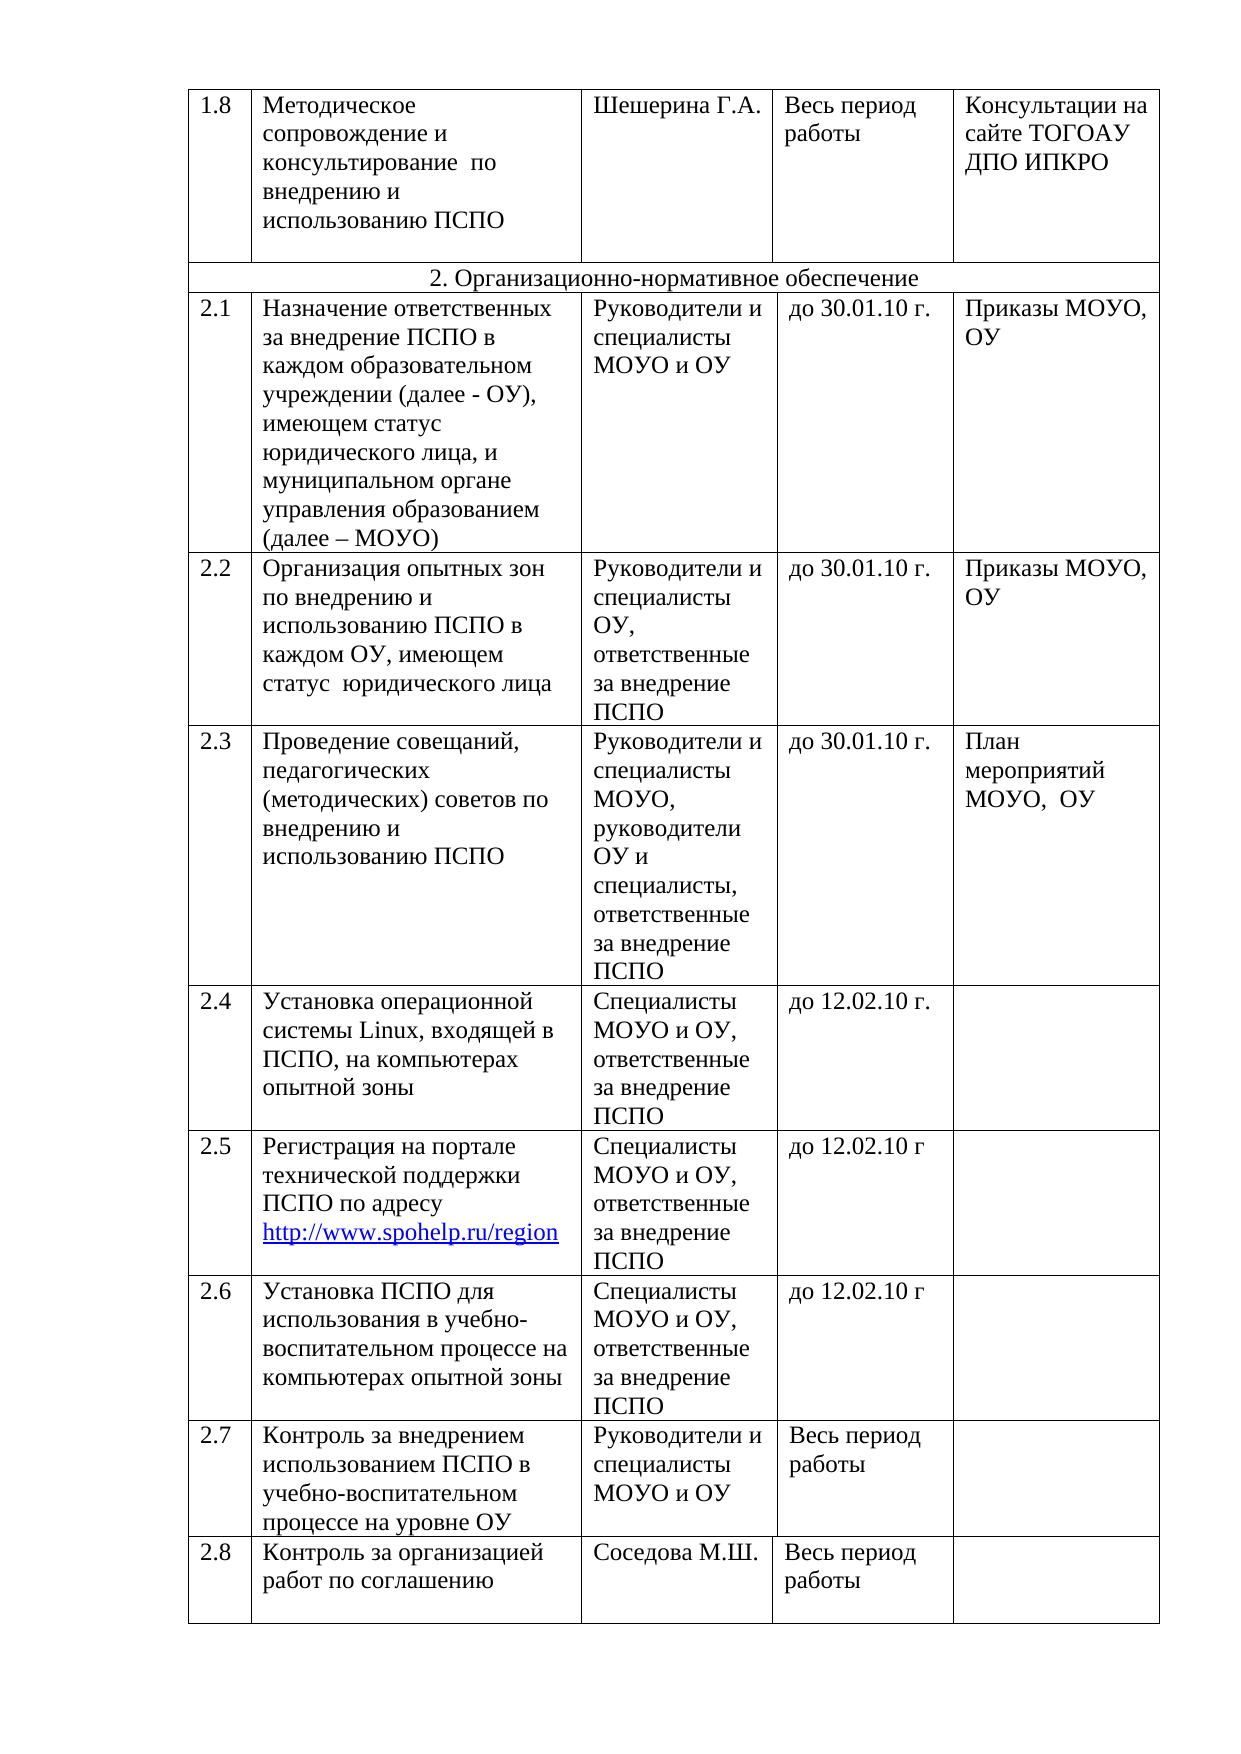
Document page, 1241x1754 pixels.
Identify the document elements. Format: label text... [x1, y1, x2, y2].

table_cell Установка операционной системы Linux, входящей в ПСПО, на компьютерах опытной зоны [252, 986, 581, 1130]
table_cell Проведение совещаний, педагогических (методических) советов по внедрению и использованию ПСПО [252, 726, 581, 985]
table_cell до 12.02.10 г [778, 1131, 953, 1275]
table_cell Руководители и специалисты ОУ, ответственные за внедрение ПСПО [582, 553, 777, 725]
table_cell Руководители и специалисты МОУО и ОУ [582, 293, 777, 552]
table_cell 1.8 [189, 90, 251, 262]
table_cell [954, 1537, 1159, 1623]
table_cell [954, 1131, 1159, 1275]
table_cell Установка ПСПО для использования в учебно-воспитательном процессе на компьютерах опытной зоны [252, 1276, 581, 1419]
table_cell Шешерина Г.А. [582, 90, 772, 262]
table_cell Cпециалисты МОУО и ОУ, ответственные за внедрение ПСПО [582, 1131, 777, 1275]
table_cell Контроль за внедрением использованием ПСПО в учебно-воспитательном процессе на уровне ОУ [252, 1421, 581, 1536]
table_cell 2.6 [189, 1276, 251, 1419]
table_cell 2.8 [189, 1537, 251, 1623]
table_cell Весь период работы [778, 1421, 953, 1536]
table_cell 2.7 [189, 1421, 251, 1536]
table_cell до 30.01.10 г. [778, 553, 953, 725]
table_cell 2.2 [189, 553, 251, 725]
table_cell [954, 986, 1159, 1130]
table_cell Контроль за организацией работ по соглашению [252, 1537, 581, 1623]
table_cell Приказы МОУО, ОУ [954, 553, 1159, 725]
table_cell до 30.01.10 г. [778, 293, 953, 552]
table_cell 2.5 [189, 1131, 251, 1275]
table_cell План мероприятий МОУО, ОУ [954, 726, 1159, 985]
table_cell Консультации на сайте ТОГОАУ ДПО ИПКРО [954, 90, 1159, 262]
table_cell до 30.01.10 г. [778, 726, 953, 985]
table_cell Руководители и специалисты МОУО, руководители ОУ и специалисты, ответственные за внедрение ПСПО [582, 726, 777, 985]
table_cell Назначение ответственных за внедрение ПСПО в каждом образовательном учреждении (далее - ОУ), имеющем статус юридического лица, и муниципальном органе управления образованием (далее – МОУО) [252, 293, 581, 552]
table_cell Руководители и специалисты МОУО и ОУ [582, 1421, 777, 1536]
table_cell Весь период работы [773, 90, 953, 262]
table_cell 2. Организационно-нормативное обеспечение [189, 263, 1159, 292]
table_cell Cпециалисты МОУО и ОУ, ответственные за внедрение ПСПО [582, 1276, 777, 1419]
table_cell Методическое сопровождение и консультирование по внедрению и использованию ПСПО [252, 90, 581, 262]
table_cell Регистрация на портале технической поддержки ПСПО по адресу http://www.spohelp.ru/region [252, 1131, 581, 1275]
table_cell до 12.02.10 г. [778, 986, 953, 1130]
table_cell [954, 1276, 1159, 1419]
table_cell Соседова М.Ш. [582, 1537, 772, 1623]
table_cell Специалисты МОУО и ОУ, ответственные за внедрение ПСПО [582, 986, 777, 1130]
table_cell до 12.02.10 г [778, 1276, 953, 1419]
table_cell 2.3 [189, 726, 251, 985]
table_cell 2.4 [189, 986, 251, 1130]
table_cell 2.1 [189, 293, 251, 552]
table_cell Весь период работы [773, 1537, 953, 1623]
table_cell Приказы МОУО, ОУ [954, 293, 1159, 552]
table_cell Организация опытных зон по внедрению и использованию ПСПО в каждом ОУ, имеющем статус юридического лица [252, 553, 581, 725]
table_cell [954, 1421, 1159, 1536]
